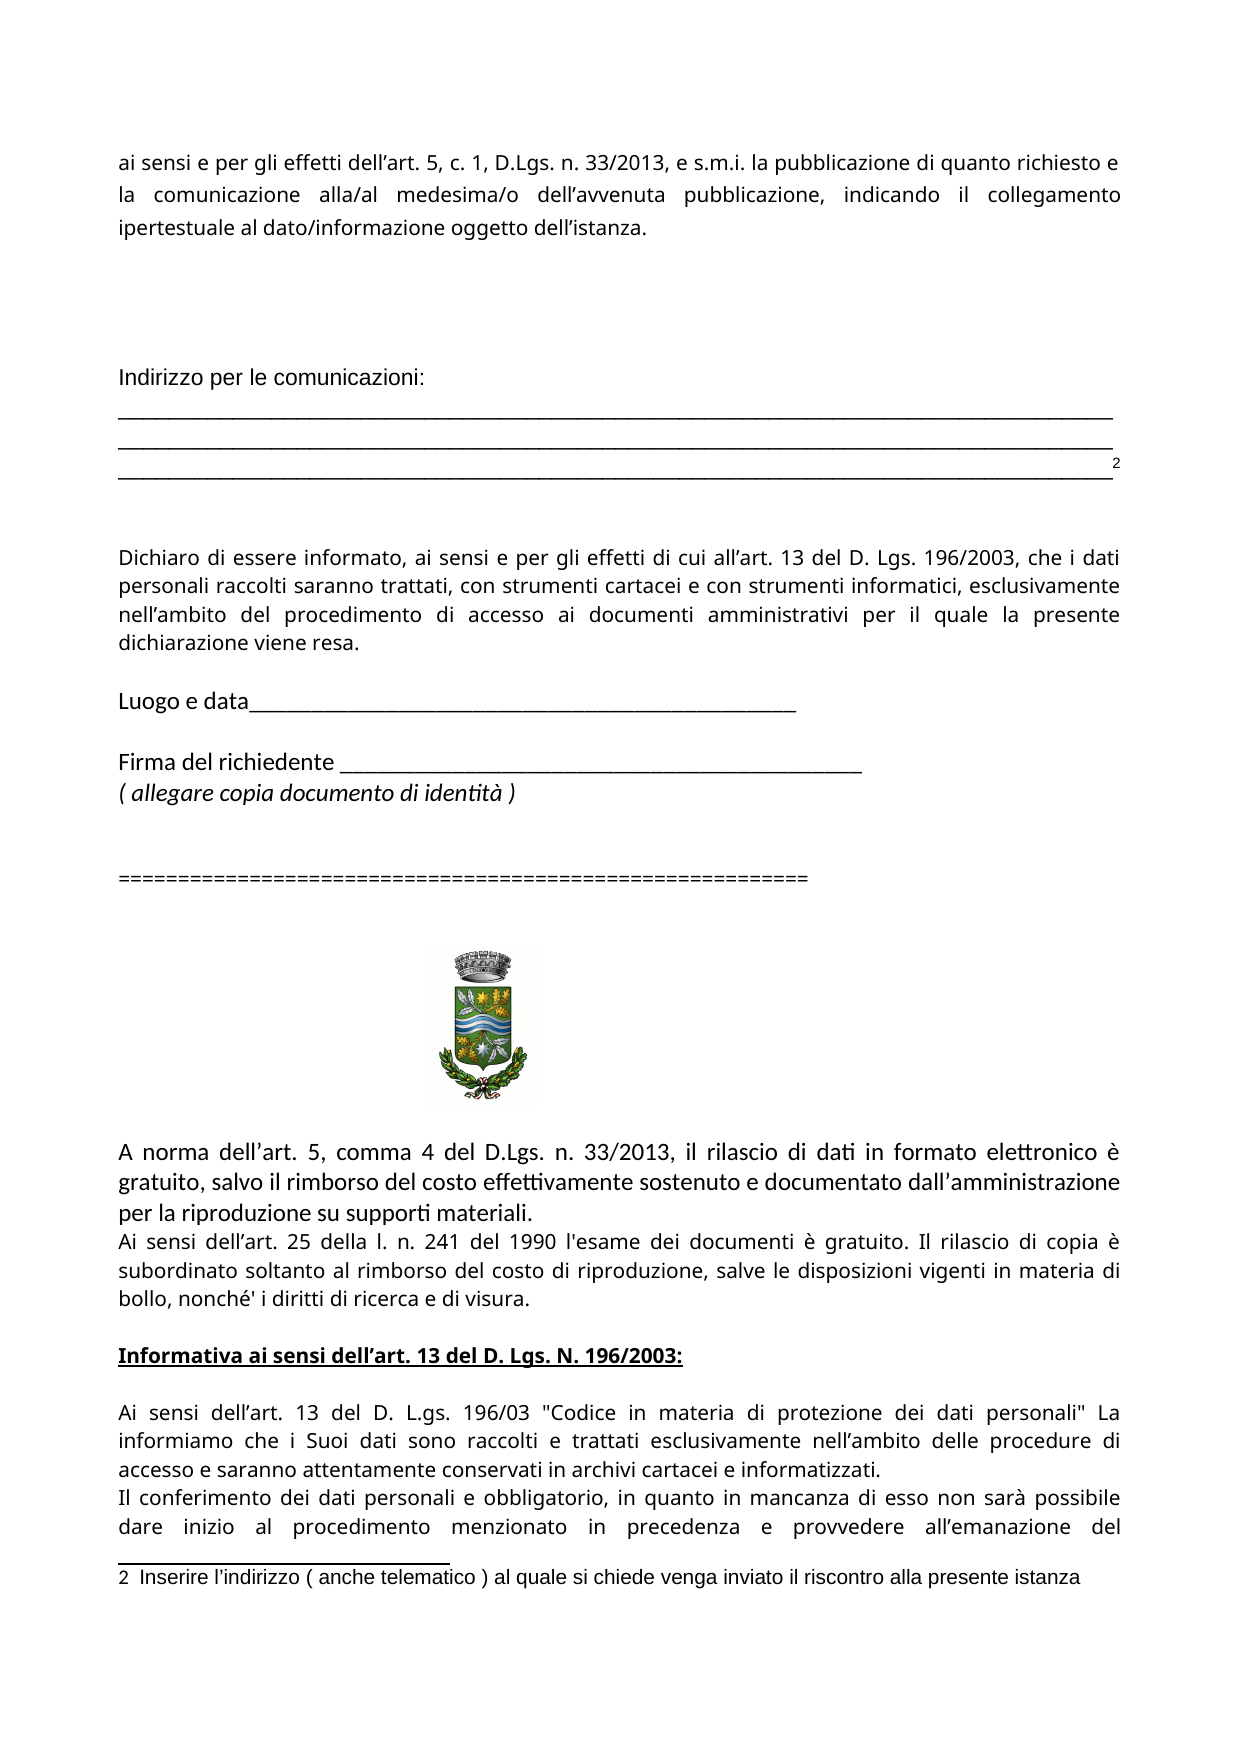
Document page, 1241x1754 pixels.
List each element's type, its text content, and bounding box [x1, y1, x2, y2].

text ai sensi e per gli effetti dell’art. 5, c. 1, D.Lgs. n. 33/2013, e s.m.i. la pubblicazione di quanto richiesto e la comunicazione alla/al medesima/o dell’avvenuta pubblicazione, indicando il collegamento ipertestuale al dato/informazione oggetto dell’istanza. [118, 148, 1122, 241]
text Ai sensi dell’art. 13 del D. L.gs. 196/03 "Codice in materia di protezione dei dati personali" La informiamo che i Suoi dati sono raccolti e trattati esclusivamente nell’ambito delle procedure di accesso e saranno attentamente conservati in archivi cartacei e informatizzati. [118, 1398, 1122, 1483]
text Luogo e data____________________________________________ [118, 685, 1122, 716]
text Dichiaro di essere informato, ai sensi e per gli effetti di cui all’art. 13 del D. Lgs. 196/2003, che i dati personali raccolti saranno trattati, con strumenti cartacei e con strumenti informatici, esclusivamente nell’ambito del procedimento di accesso ai documenti amministrativi per il quale la presente dichiarazione viene resa. [118, 543, 1122, 657]
text ( allegare copia documento di identità ) [118, 777, 1122, 807]
text A norma dell’art. 5, comma 4 del D.Lgs. n. 33/2013, il rilascio di dati in formato elettronico è gratuito, salvo il rimborso del costo effettivamente sostenuto e documentato dall’amministrazione per la riproduzione su supporti materiali. [118, 1136, 1122, 1227]
text Il conferimento dei dati personali e obbligatorio, in quanto in mancanza di esso non sarà possibile dare inizio al procedimento menzionato in precedenza e provvedere all’emanazione del [118, 1483, 1122, 1540]
text ========================================================== [118, 864, 1122, 893]
text Informativa ai sensi dell’art. 13 del D. Lgs. N. 196/2003: [118, 1341, 1122, 1369]
text Indirizzo per le comunicazioni: [118, 363, 1122, 390]
text Ai sensi dell’art. 25 della l. n. 241 del 1990 l'esame dei documenti è gratuito. Il rilascio di copia è subordinato soltanto al rimborso del costo di riproduzione, salve le disposizioni vigenti in materia di bollo, nonché' i diritti di ricerca e di visura. [118, 1227, 1122, 1313]
text Inserire l’indirizzo ( anche telematico ) al quale si chiede venga inviato il riscontro alla presente istanza [118, 1564, 1122, 1590]
text Firma del richiedente __________________________________________ [118, 746, 1122, 777]
text __________________________________________________________________________________________________________________________________________________________________________________________________________________________________________ [118, 394, 1122, 481]
